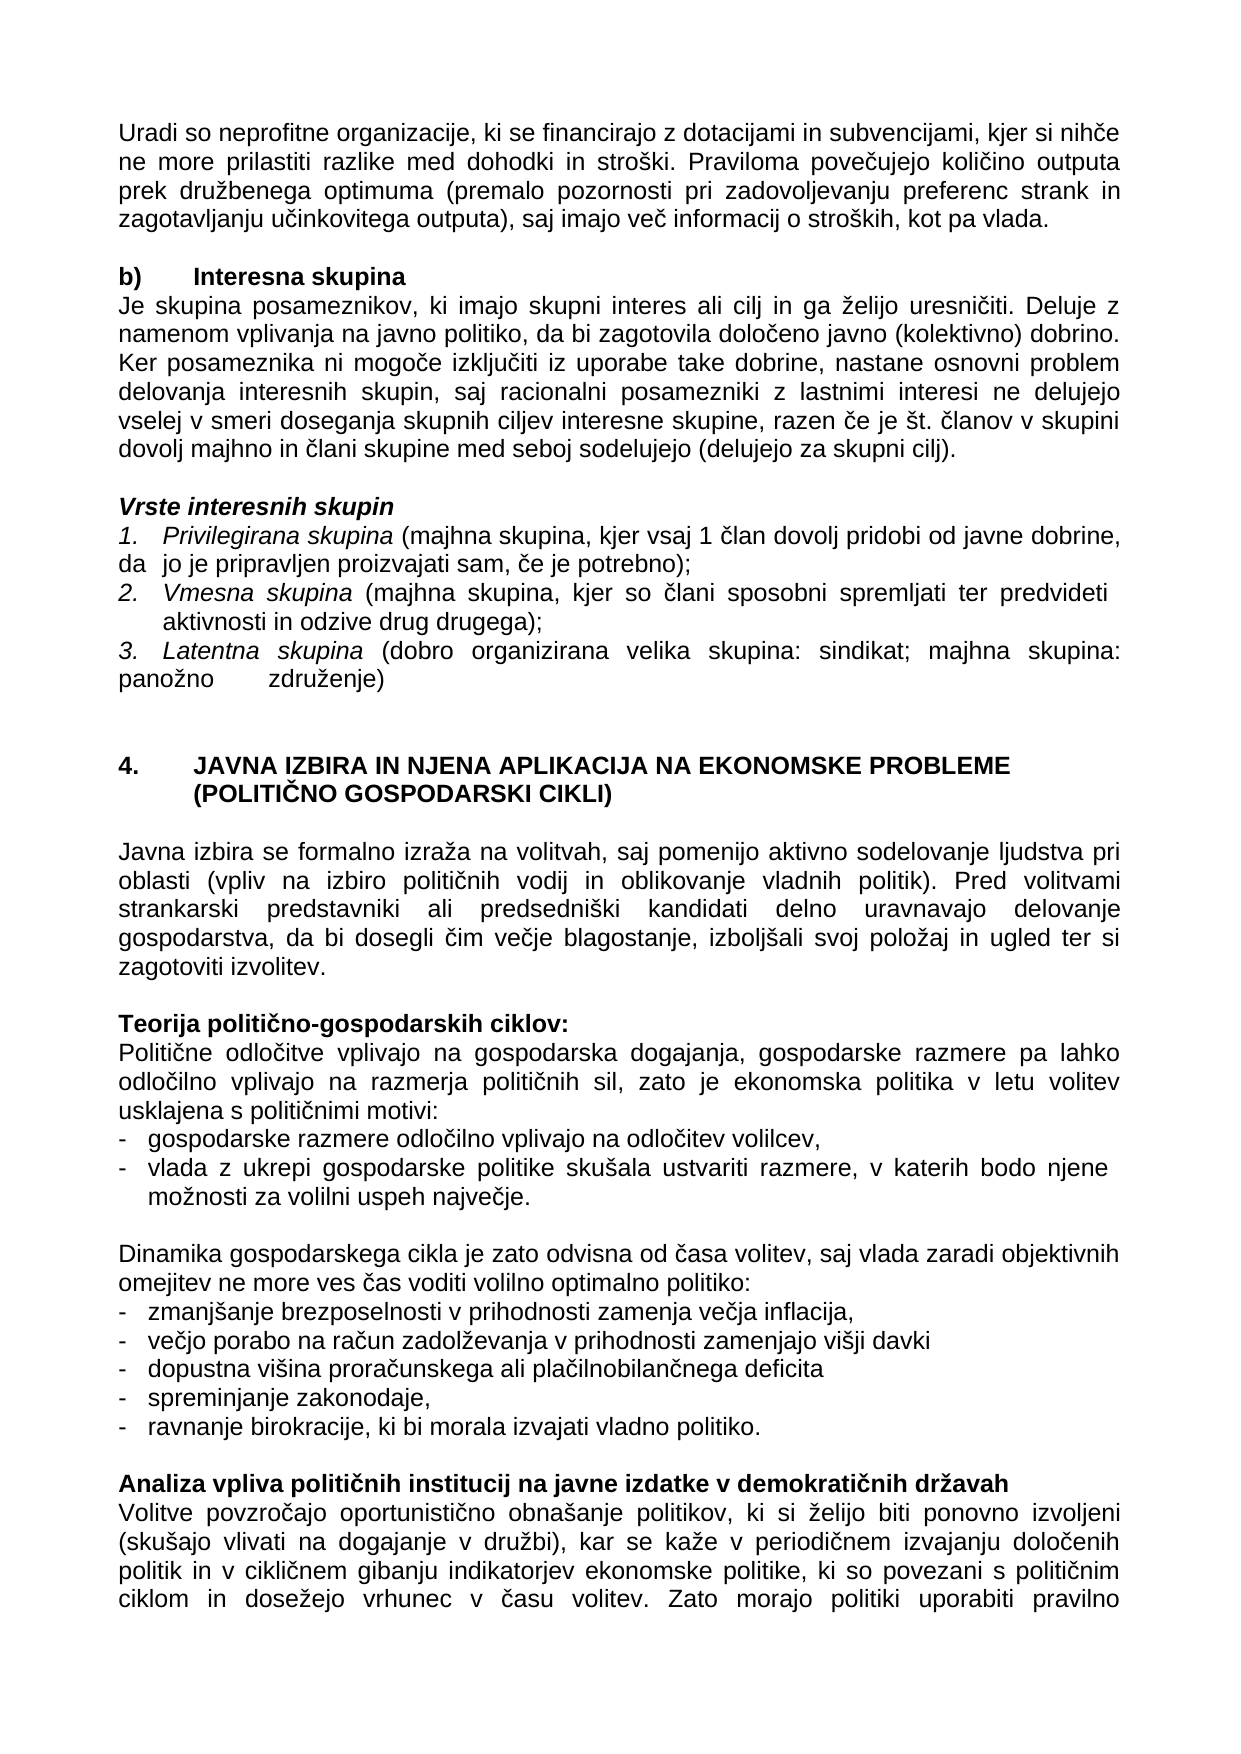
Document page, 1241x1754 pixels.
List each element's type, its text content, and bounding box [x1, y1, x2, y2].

text Teorija politično-gospodarskih ciklov: [118, 1009, 1122, 1038]
text - zmanjšanje brezposelnosti v prihodnosti zamenja večja inflacija, [118, 1297, 1122, 1326]
text Dinamika gospodarskega cikla je zato odvisna od časa volitev, saj vlada zaradi objektivnih omejitev ne more ves čas voditi volilno optimalno politiko: [118, 1239, 1122, 1297]
text - vlada z ukrepi gospodarske politike skušala ustvariti razmere, v katerih bodo njene možnosti za volilni uspeh največje. [118, 1153, 1122, 1211]
text - gospodarske razmere odločilno vplivajo na odločitev volilcev, [118, 1124, 1122, 1153]
text Je skupina posameznikov, ki imajo skupni interes ali cilj in ga želijo uresničiti. Deluje z namenom vplivanja na javno politiko, da bi zagotovila določeno javno (kolektivno) dobrino. Ker posameznika ni mogoče izključiti iz uporabe take dobrine, nastane osnovni problem delovanja interesnih skupin, saj racionalni posamezniki z lastnimi interesi ne delujejo vselej v smeri doseganja skupnih ciljev interesne skupine, razen če je št. članov v skupini dovolj majhno in člani skupine med seboj sodelujejo (delujejo za skupni cilj). [118, 291, 1122, 463]
text 2. Vmesna skupina (majhna skupina, kjer so člani sposobni spremljati ter predvideti aktivnosti in odzive drug drugega); [118, 578, 1122, 636]
text Analiza vpliva političnih institucij na javne izdatke v demokratičnih državah [118, 1469, 1122, 1498]
text - spreminjanje zakonodaje, [118, 1383, 1122, 1412]
text Vrste interesnih skupin [118, 492, 1122, 521]
text (POLITIČNO GOSPODARSKI CIKLI) [118, 779, 1122, 808]
text Uradi so neprofitne organizacije, ki se financirajo z dotacijami in subvencijami, kjer si nihče ne more prilastiti razlike med dohodki in stroški. Praviloma povečujejo količino outputa prek družbenega optimuma (premalo pozornosti pri zadovoljevanju preferenc strank in zagotavljanju učinkovitega outputa), saj imajo več informacij o stroških, kot pa vlada. [118, 118, 1122, 233]
text Javna izbira se formalno izraža na volitvah, saj pomenijo aktivno sodelovanje ljudstva pri oblasti (vpliv na izbiro političnih vodij in oblikovanje vladnih politik). Pred volitvami strankarski predstavniki ali predsedniški kandidati delno uravnavajo delovanje gospodarstva, da bi dosegli čim večje blagostanje, izboljšali svoj položaj in ugled ter si zagotoviti izvolitev. [118, 837, 1122, 981]
text 4. JAVNA IZBIRA IN NJENA APLIKACIJA NA EKONOMSKE PROBLEME [118, 751, 1122, 779]
text b) Interesna skupina [118, 262, 1122, 291]
text 3. Latentna skupina (dobro organizirana velika skupina: sindikat; majhna skupina: panožno združenje) [118, 636, 1122, 693]
text - ravnanje birokracije, ki bi morala izvajati vladno politiko. [118, 1412, 1122, 1441]
text - dopustna višina proračunskega ali plačilnobilančnega deficita [118, 1354, 1122, 1383]
text Politične odločitve vplivajo na gospodarska dogajanja, gospodarske razmere pa lahko odločilno vplivajo na razmerja političnih sil, zato je ekonomska politika v letu volitev usklajena s političnimi motivi: [118, 1038, 1122, 1124]
text - večjo porabo na račun zadolževanja v prihodnosti zamenjajo višji davki [118, 1326, 1122, 1354]
text Volitve povzročajo oportunistično obnašanje politikov, ki si želijo biti ponovno izvoljeni (skušajo vlivati na dogajanje v družbi), kar se kaže v periodičnem izvajanju določenih politik in v cikličnem gibanju indikatorjev ekonomske politike, ki so povezani s političnim ciklom in dosežejo vrhunec v času volitev. Zato morajo politiki uporabiti pravilno [118, 1498, 1122, 1613]
text 1. Privilegirana skupina (majhna skupina, kjer vsaj 1 član dovolj pridobi od javne dobrine, da jo je pripravljen proizvajati sam, če je potrebno); [118, 521, 1122, 578]
